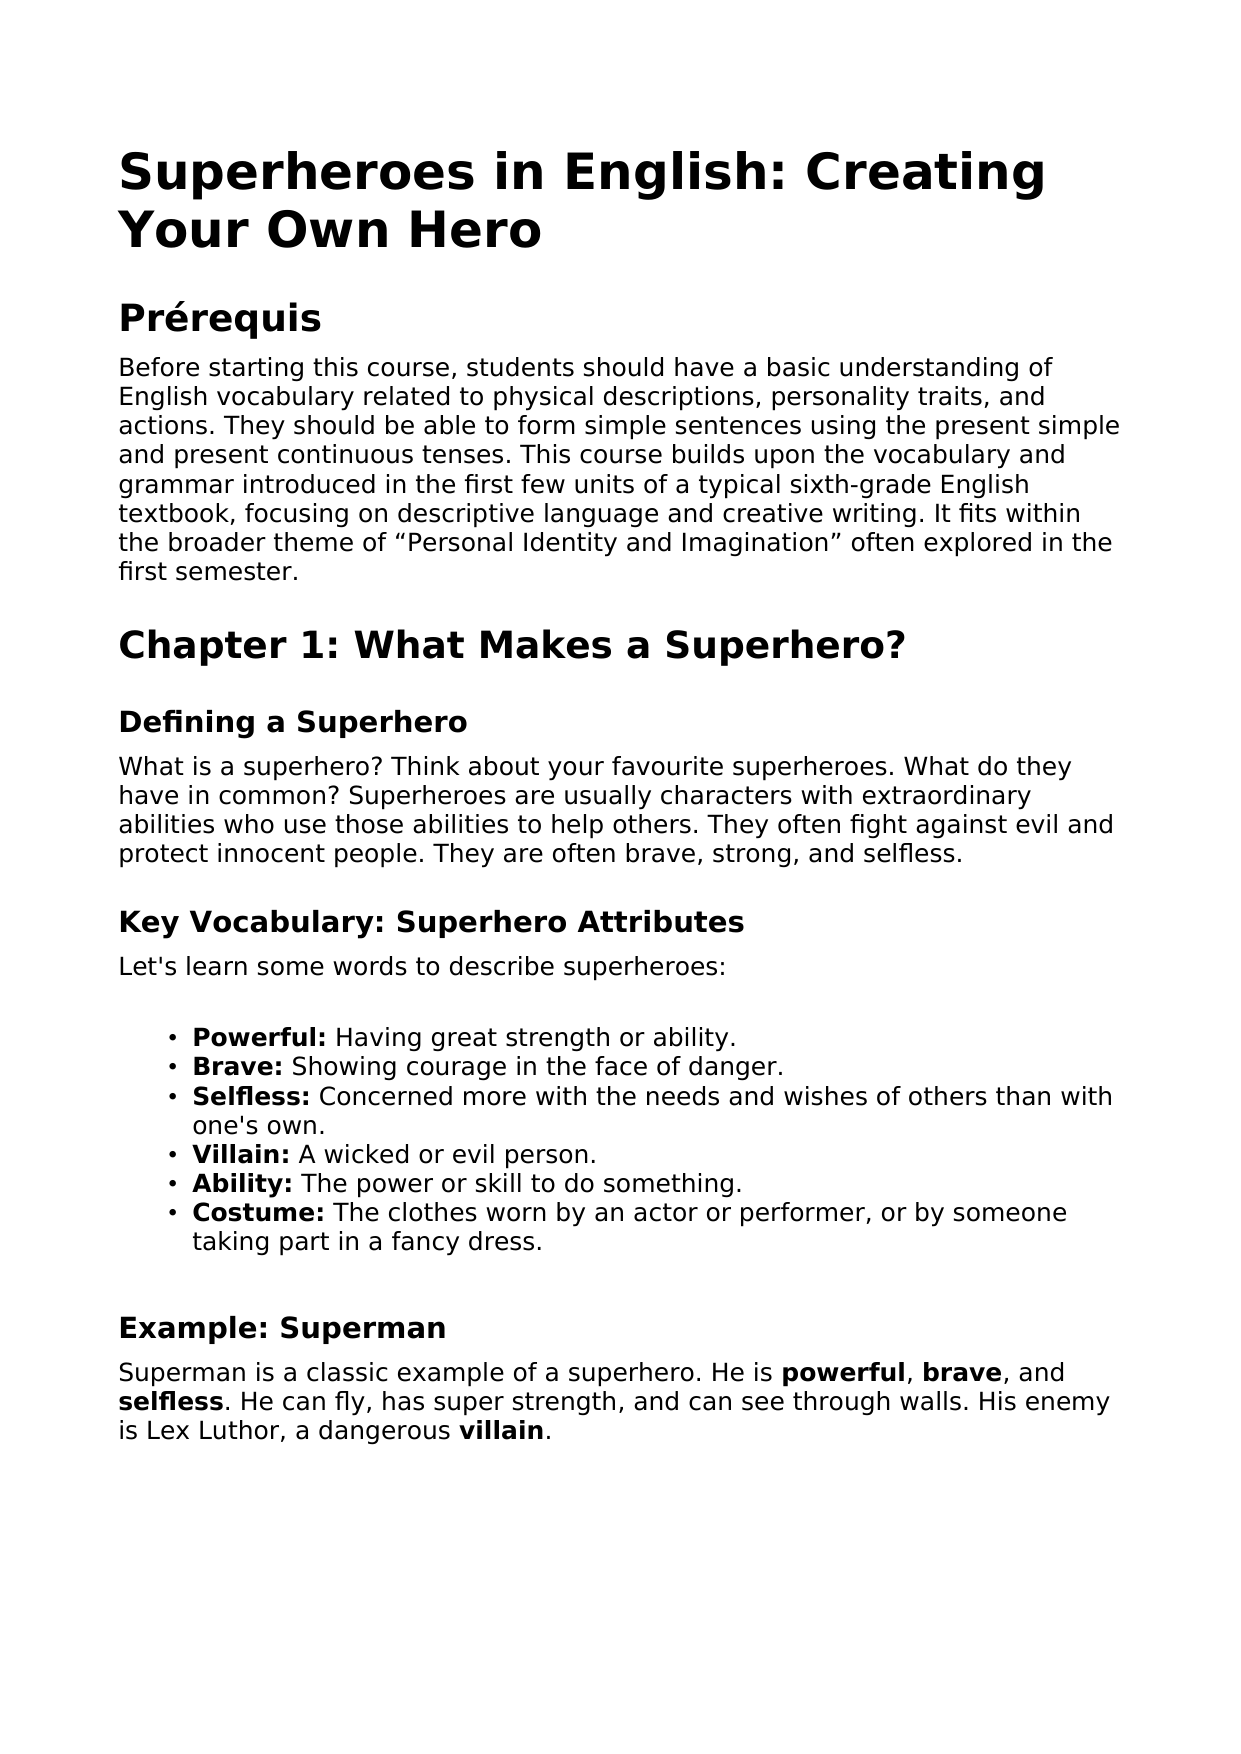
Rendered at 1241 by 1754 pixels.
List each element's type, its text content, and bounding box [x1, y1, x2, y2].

list Ability: The power or skill to do something. [177, 1169, 1122, 1198]
subtitle Superheroes in English: Creating Your Own Hero [118, 143, 1122, 259]
subtitle Example: Superman [118, 1311, 1122, 1345]
subtitle Prérequis [118, 297, 1122, 341]
list Powerful: Having great strength or ability. [177, 1023, 1122, 1053]
list Villain: A wicked or evil person. [177, 1140, 1122, 1169]
list Costume: The clothes worn by an actor or performer, or by someone taking part in a fancy dress. [177, 1198, 1122, 1257]
text Superman is a classic example of a superhero. He is powerful, brave, and selfless. He can fly, has super strength, and can see through walls. His enemy is Lex Luthor, a dangerous villain. [118, 1358, 1122, 1445]
list Brave: Showing courage in the face of danger. [177, 1053, 1122, 1082]
subtitle Chapter 1: What Makes a Superhero? [118, 624, 1122, 668]
subtitle Defining a Superhero [118, 705, 1122, 739]
text Let's learn some words to describe superheroes: [118, 952, 1122, 981]
list Selfless: Concerned more with the needs and wishes of others than with one's own. [177, 1082, 1122, 1140]
text Before starting this course, students should have a basic understanding of English vocabulary related to physical descriptions, personality traits, and actions. They should be able to form simple sentences using the present simple and present continuous tenses. This course builds upon the vocabulary and grammar introduced in the first few units of a typical sixth-grade English textbook, focusing on descriptive language and creative writing. It fits within the broader theme of “Personal Identity and Imagination” often explored in the first semester. [118, 353, 1122, 587]
text What is a superhero? Think about your favourite superheroes. What do they have in common? Superheroes are usually characters with extraordinary abilities who use those abilities to help others. They often fight against evil and protect innocent people. They are often brave, strong, and selfless. [118, 752, 1122, 868]
subtitle Key Vocabulary: Superhero Attributes [118, 906, 1122, 940]
